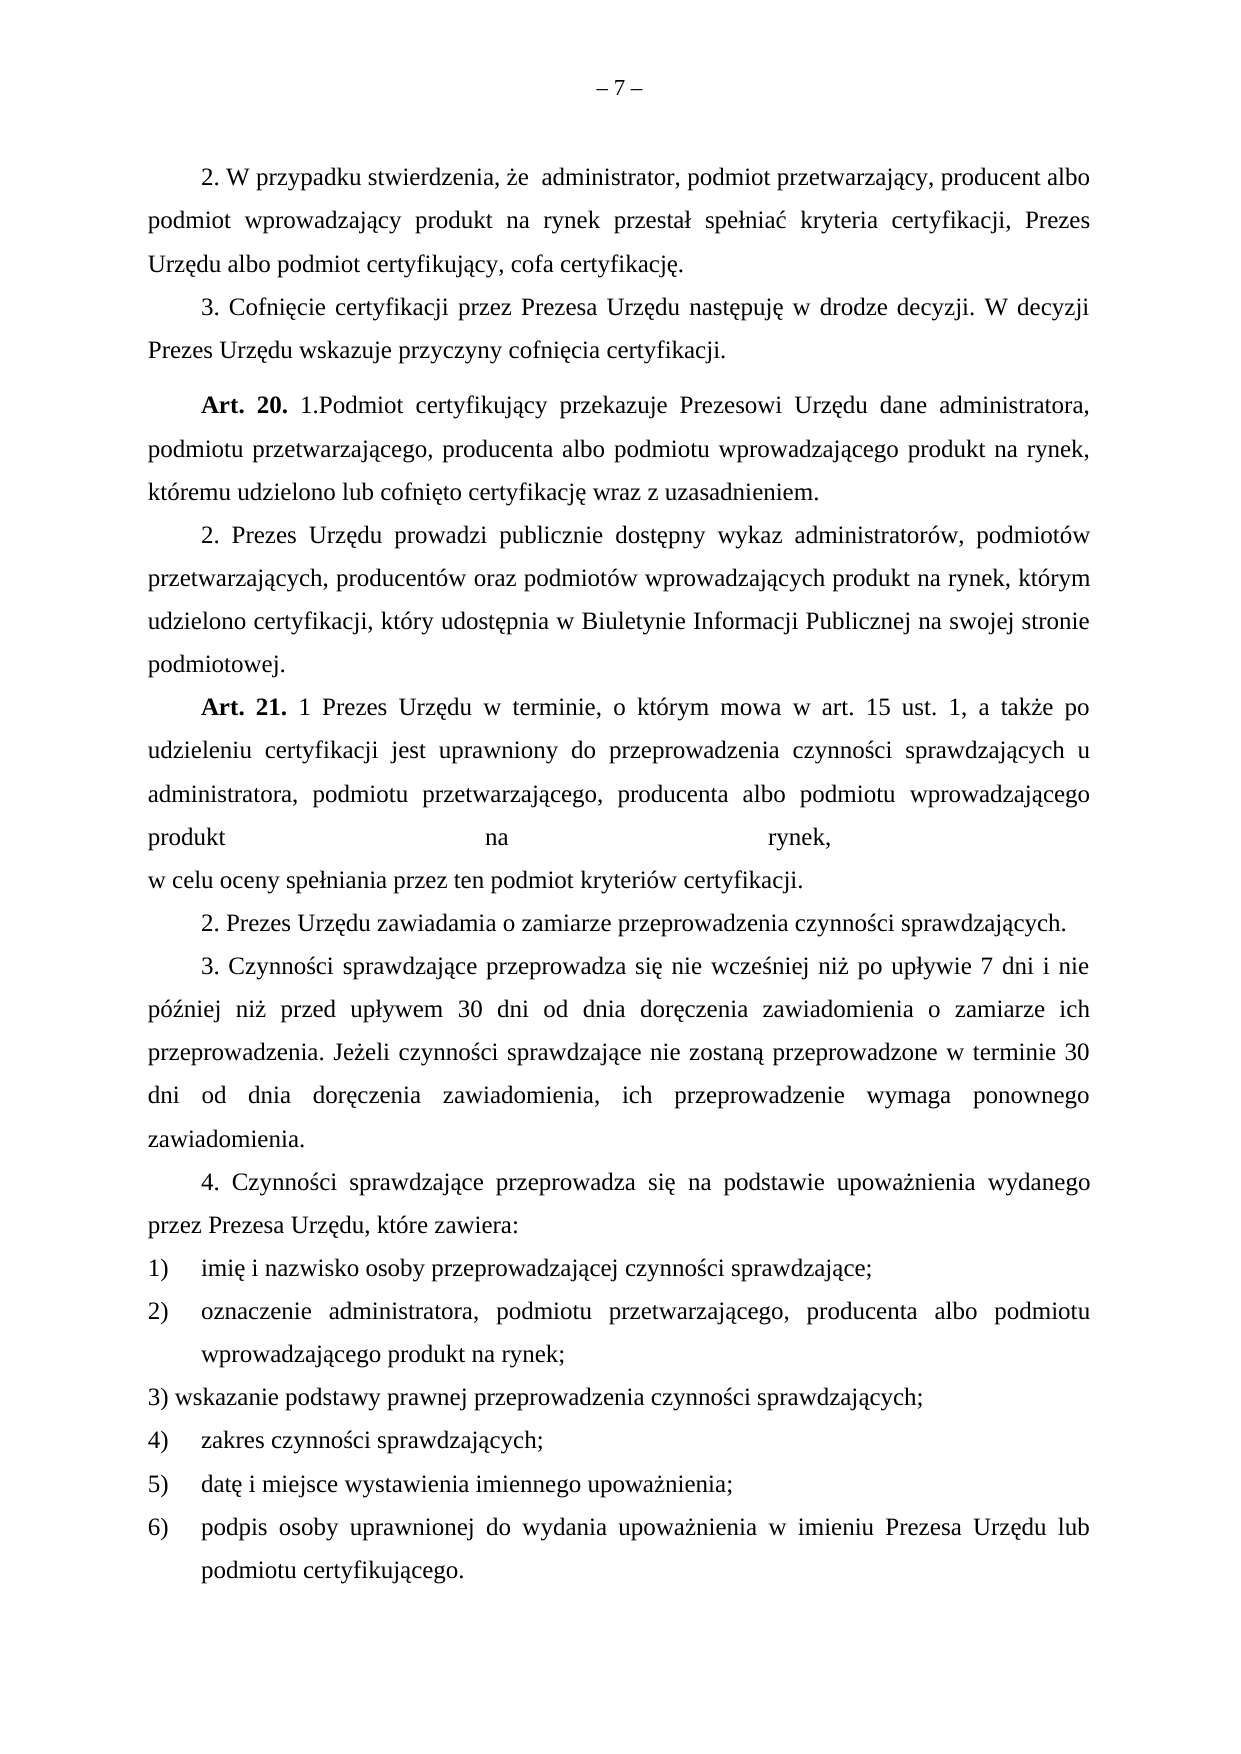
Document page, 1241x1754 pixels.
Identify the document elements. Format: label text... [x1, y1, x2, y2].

text 2. Prezes Urzędu zawiadamia o zamiarze przeprowadzenia czynności sprawdzających. [148, 908, 1091, 937]
text Art. 21. 1 Prezes Urzędu w terminie, o którym mowa w art. 15 ust. 1, a także po udzieleniu certyfikacji jest uprawniony do przeprowadzenia czynności sprawdzających u administratora, podmiotu przetwarzającego, producenta albo podmiotu wprowadzającego produkt na rynek, w celu oceny spełniania przez ten podmiot kryteriów certyfikacji. [148, 692, 1091, 894]
text 3) wskazanie podstawy prawnej przeprowadzenia czynności sprawdzających; [148, 1382, 1091, 1411]
text 2. W przypadku stwierdzenia, że administrator, podmiot przetwarzający, producent albo podmiot wprowadzający produkt na rynek przestał spełniać kryteria certyfikacji, Prezes Urzędu albo podmiot certyfikujący, cofa certyfikację. [148, 162, 1091, 277]
text 4) zakres czynności sprawdzających; [148, 1426, 1091, 1454]
text 1) imię i nazwisko osoby przeprowadzającej czynności sprawdzające; [148, 1253, 1091, 1282]
text 3. Czynności sprawdzające przeprowadza się nie wcześniej niż po upływie 7 dni i nie później niż przed upływem 30 dni od dnia doręczenia zawiadomienia o zamiarze ich przeprowadzenia. Jeżeli czynności sprawdzające nie zostaną przeprowadzone w terminie 30 dni od dnia doręczenia zawiadomienia, ich przeprowadzenie wymaga ponownego zawiadomienia. [148, 951, 1091, 1152]
text 6) podpis osoby uprawnionej do wydania upoważnienia w imieniu Prezesa Urzędu lub podmiotu certyfikującego. [148, 1512, 1091, 1584]
text Art. 20. 1.Podmiot certyfikujący przekazuje Prezesowi Urzędu dane administratora, podmiotu przetwarzającego, producenta albo podmiotu wprowadzającego produkt na rynek, któremu udzielono lub cofnięto certyfikację wraz z uzasadnieniem. [148, 391, 1091, 506]
text 3. Cofnięcie certyfikacji przez Prezesa Urzędu następuję w drodze decyzji. W decyzji Prezes Urzędu wskazuje przyczyny cofnięcia certyfikacji. [148, 292, 1091, 364]
text 5) datę i miejsce wystawienia imiennego upoważnienia; [148, 1469, 1091, 1497]
text 4. Czynności sprawdzające przeprowadza się na podstawie upoważnienia wydanego przez Prezesa Urzędu, które zawiera: [148, 1167, 1091, 1239]
text 2) oznaczenie administratora, podmiotu przetwarzającego, producenta albo podmiotu wprowadzającego produkt na rynek; [148, 1296, 1091, 1368]
text 2. Prezes Urzędu prowadzi publicznie dostępny wykaz administratorów, podmiotów przetwarzających, producentów oraz podmiotów wprowadzających produkt na rynek, którym udzielono certyfikacji, który udostępnia w Biuletynie Informacji Publicznej na swojej stronie podmiotowej. [148, 520, 1091, 678]
